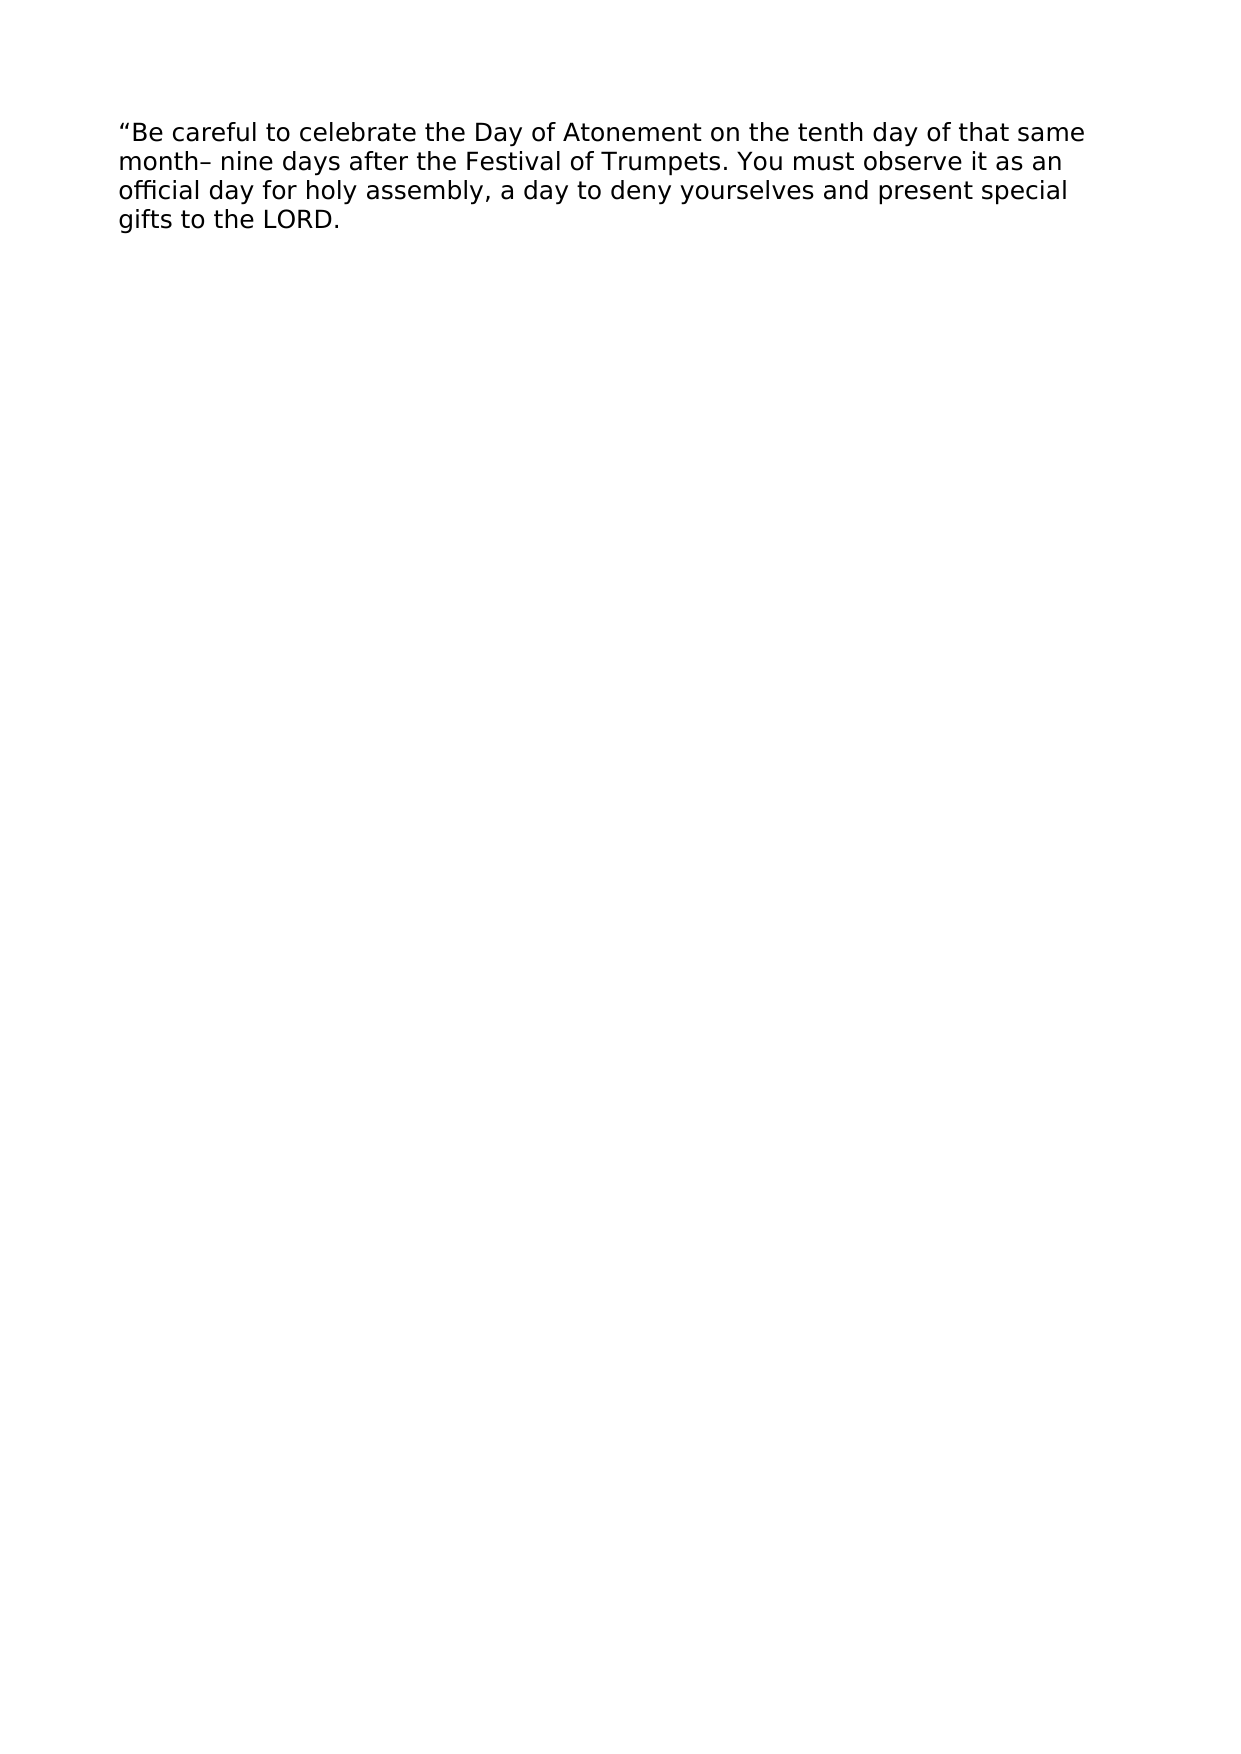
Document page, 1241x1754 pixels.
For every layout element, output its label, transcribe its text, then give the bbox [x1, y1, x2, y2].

text “Be careful to celebrate the Day of Atonement on the tenth day of that same month– nine days after the Festival of Trumpets. You must observe it as an official day for holy assembly, a day to deny yourselves and present special gifts to the LORD. [118, 118, 1122, 235]
